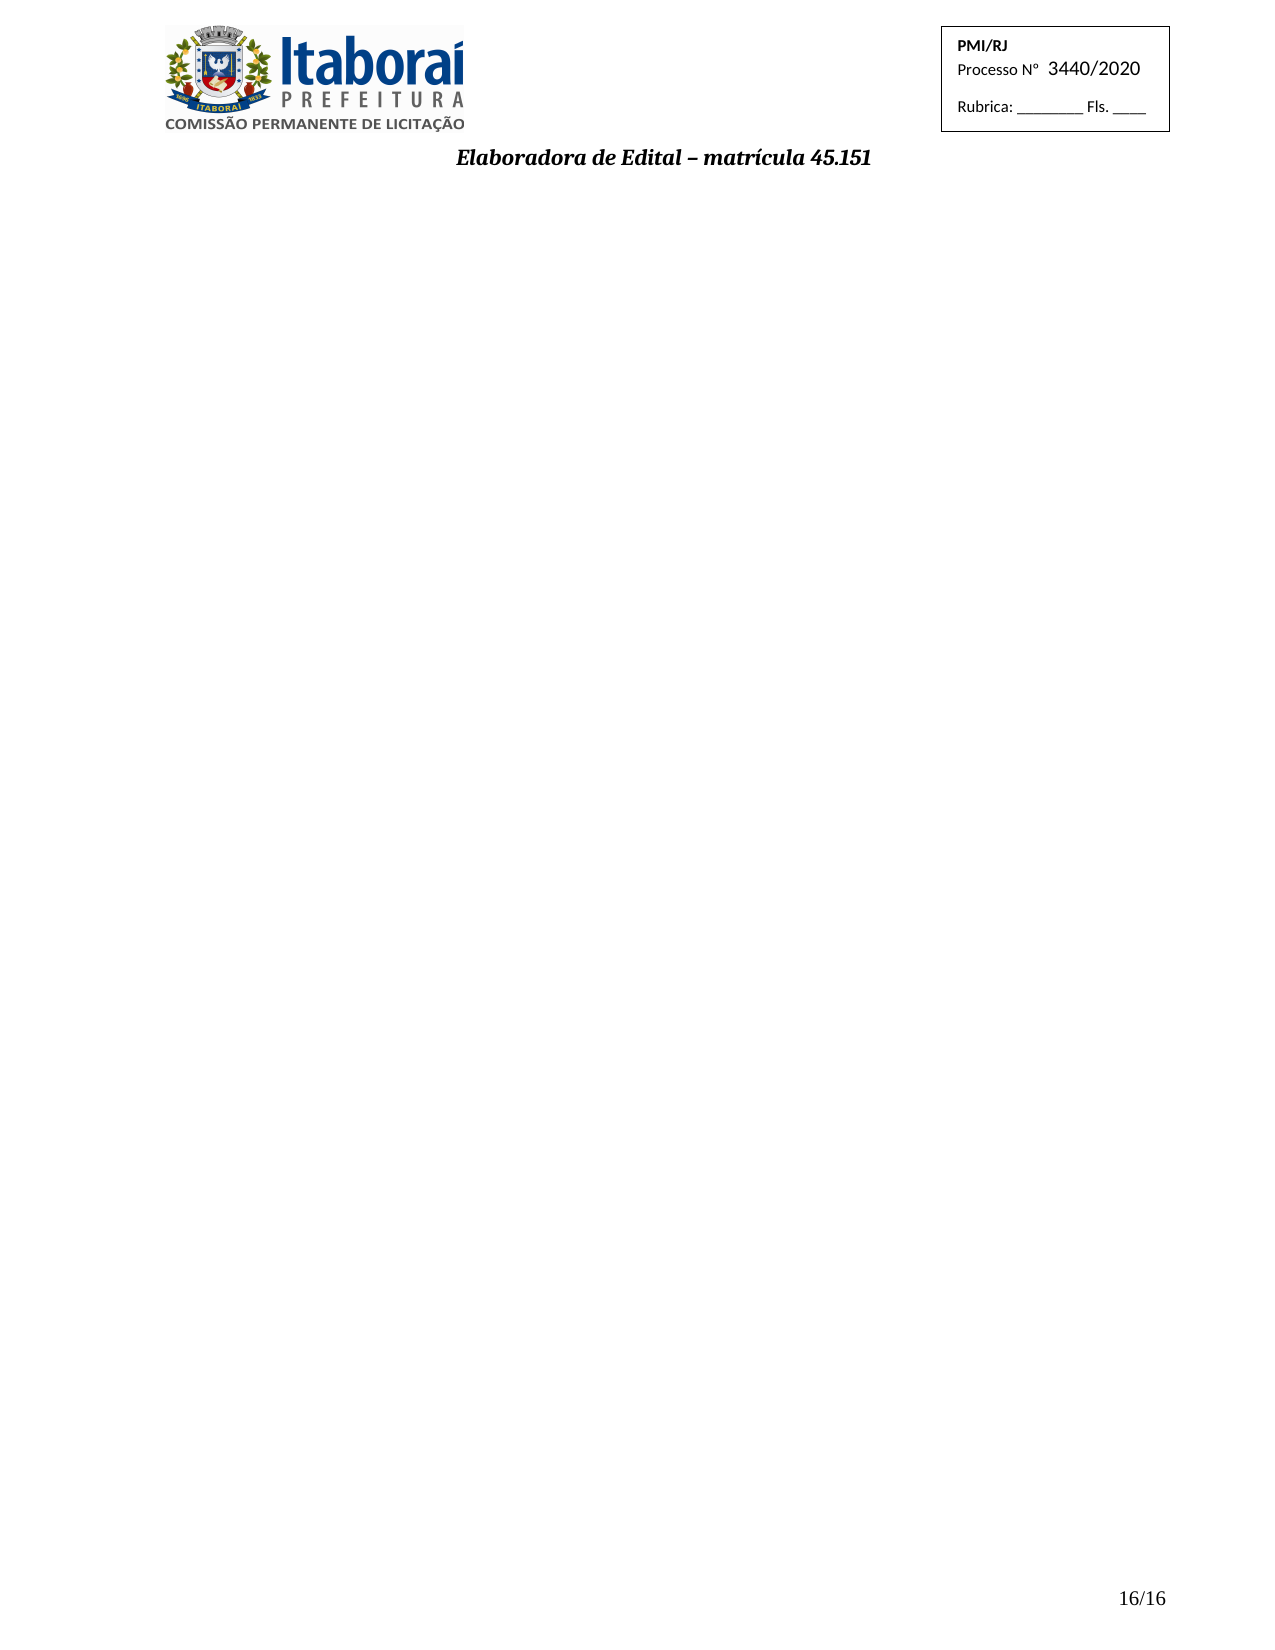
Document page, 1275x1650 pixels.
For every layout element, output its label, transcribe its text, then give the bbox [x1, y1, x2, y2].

text Elaboradora de Edital – matrícula 45.151 [164, 145, 1166, 172]
picture [165, 25, 464, 133]
